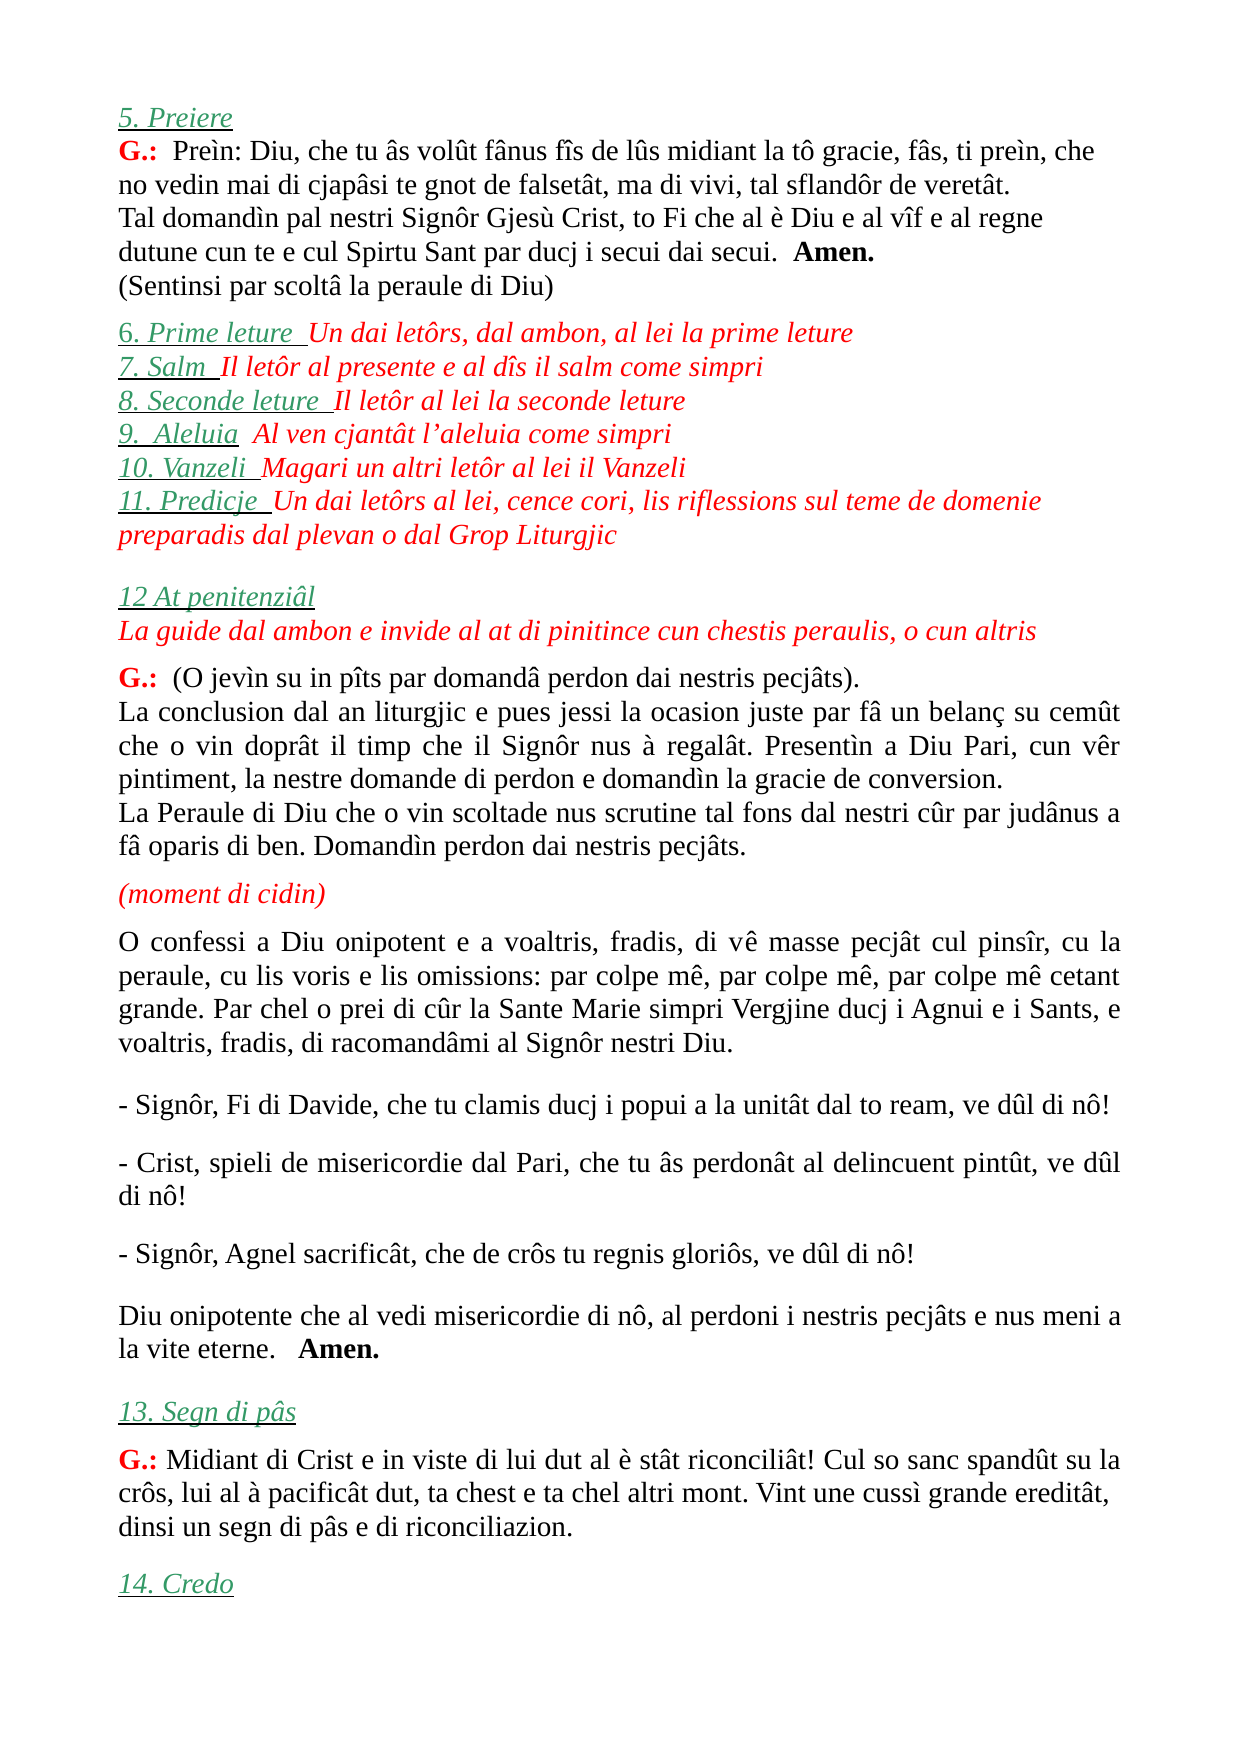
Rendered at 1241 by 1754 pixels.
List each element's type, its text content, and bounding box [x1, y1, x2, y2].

text 10. Vanzeli Magari un altri letôr al lei il Vanzeli [118, 450, 1122, 483]
text dinsi un segn di pâs e di riconciliazion. [118, 1509, 1122, 1542]
text Tal domandìn pal nestri Signôr Gjesù Crist, to Fi che al è Diu e al vîf e al regne dutune cun te e cul Spirtu Sant par ducj i secui dai secui. Amen. [118, 201, 1122, 268]
text - Crist, spieli de misericordie dal Pari, che tu âs perdonât al delincuent pintût, ve dûl di nô! [118, 1145, 1122, 1212]
text 9. Aleluia Al ven cjantât l’aleluia come simpri [118, 416, 1122, 450]
text 11. Predicje Un dai letôrs al lei, cence cori, lis riflessions sul teme de domenie preparadis dal plevan o dal Grop Liturgjic [118, 483, 1122, 550]
text 8. Seconde leture Il letôr al lei la seconde leture [118, 383, 1122, 416]
text La Peraule di Diu che o vin scoltade nus scrutine tal fons dal nestri cûr par judânus a fâ oparis di ben. Domandìn perdon dai nestris pecjâts. [118, 795, 1122, 862]
text 5. Preiere [118, 100, 1122, 133]
text G.: Midiant di Crist e in viste di lui dut al è stât riconciliât! Cul so sanc spandût su la crôs, lui al à pacificât dut, ta chest e ta chel altri mont. Vint une cussì grande ereditât, [118, 1442, 1122, 1509]
text La conclusion dal an liturgjic e pues jessi la ocasion juste par fâ un belanç su cemût che o vin doprât il timp che il Signôr nus à regalât. Presentìn a Diu Pari, cun vêr pintiment, la nestre domande di perdon e domandìn la gracie de conversion. [118, 694, 1122, 795]
text 14. Credo [118, 1567, 1122, 1600]
text 12 At penitenziâl [118, 579, 1122, 613]
text 13. Segn di pâs [118, 1394, 1122, 1427]
text Diu onipotente che al vedi misericordie di nô, al perdoni i nestris pecjâts e nus meni a la vite eterne. Amen. [118, 1298, 1122, 1365]
text - Signôr, Fi di Davide, che tu clamis ducj i popui a la unitât dal to ream, ve dûl di nô! [118, 1087, 1122, 1121]
text 6. Prime leture Un dai letôrs, dal ambon, al lei la prime leture [118, 316, 1122, 349]
text 7. Salm Il letôr al presente e al dîs il salm come simpri [118, 349, 1122, 383]
text (moment di cidin) [118, 876, 1122, 910]
text G.: Preìn: Diu, che tu âs volût fânus fîs de lûs midiant la tô gracie, fâs, ti preìn, che no vedin mai di cjapâsi te gnot de falsetât, ma di vivi, tal sflandôr de veretât. [118, 133, 1122, 201]
text G.: (O jevìn su in pîts par domandâ perdon dai nestris pecjâts). [118, 661, 1122, 694]
text La guide dal ambon e invide al at di pinitince cun chestis peraulis, o cun altris [118, 613, 1122, 646]
text (Sentinsi par scoltâ la peraule di Diu) [118, 268, 1122, 301]
text O confessi a Diu onipotent e a voaltris, fradis, di vê masse pecjât cul pinsîr, cu la peraule, cu lis voris e lis omissions: par colpe mê, par colpe mê, par colpe mê cetant grande. Par chel o prei di cûr la Sante Marie simpri Vergjine ducj i Agnui e i Sants, e voaltris, fradis, di racomandâmi al Signôr nestri Diu. [118, 924, 1122, 1058]
text - Signôr, Agnel sacrificât, che de crôs tu regnis gloriôs, ve dûl di nô! [118, 1236, 1122, 1269]
